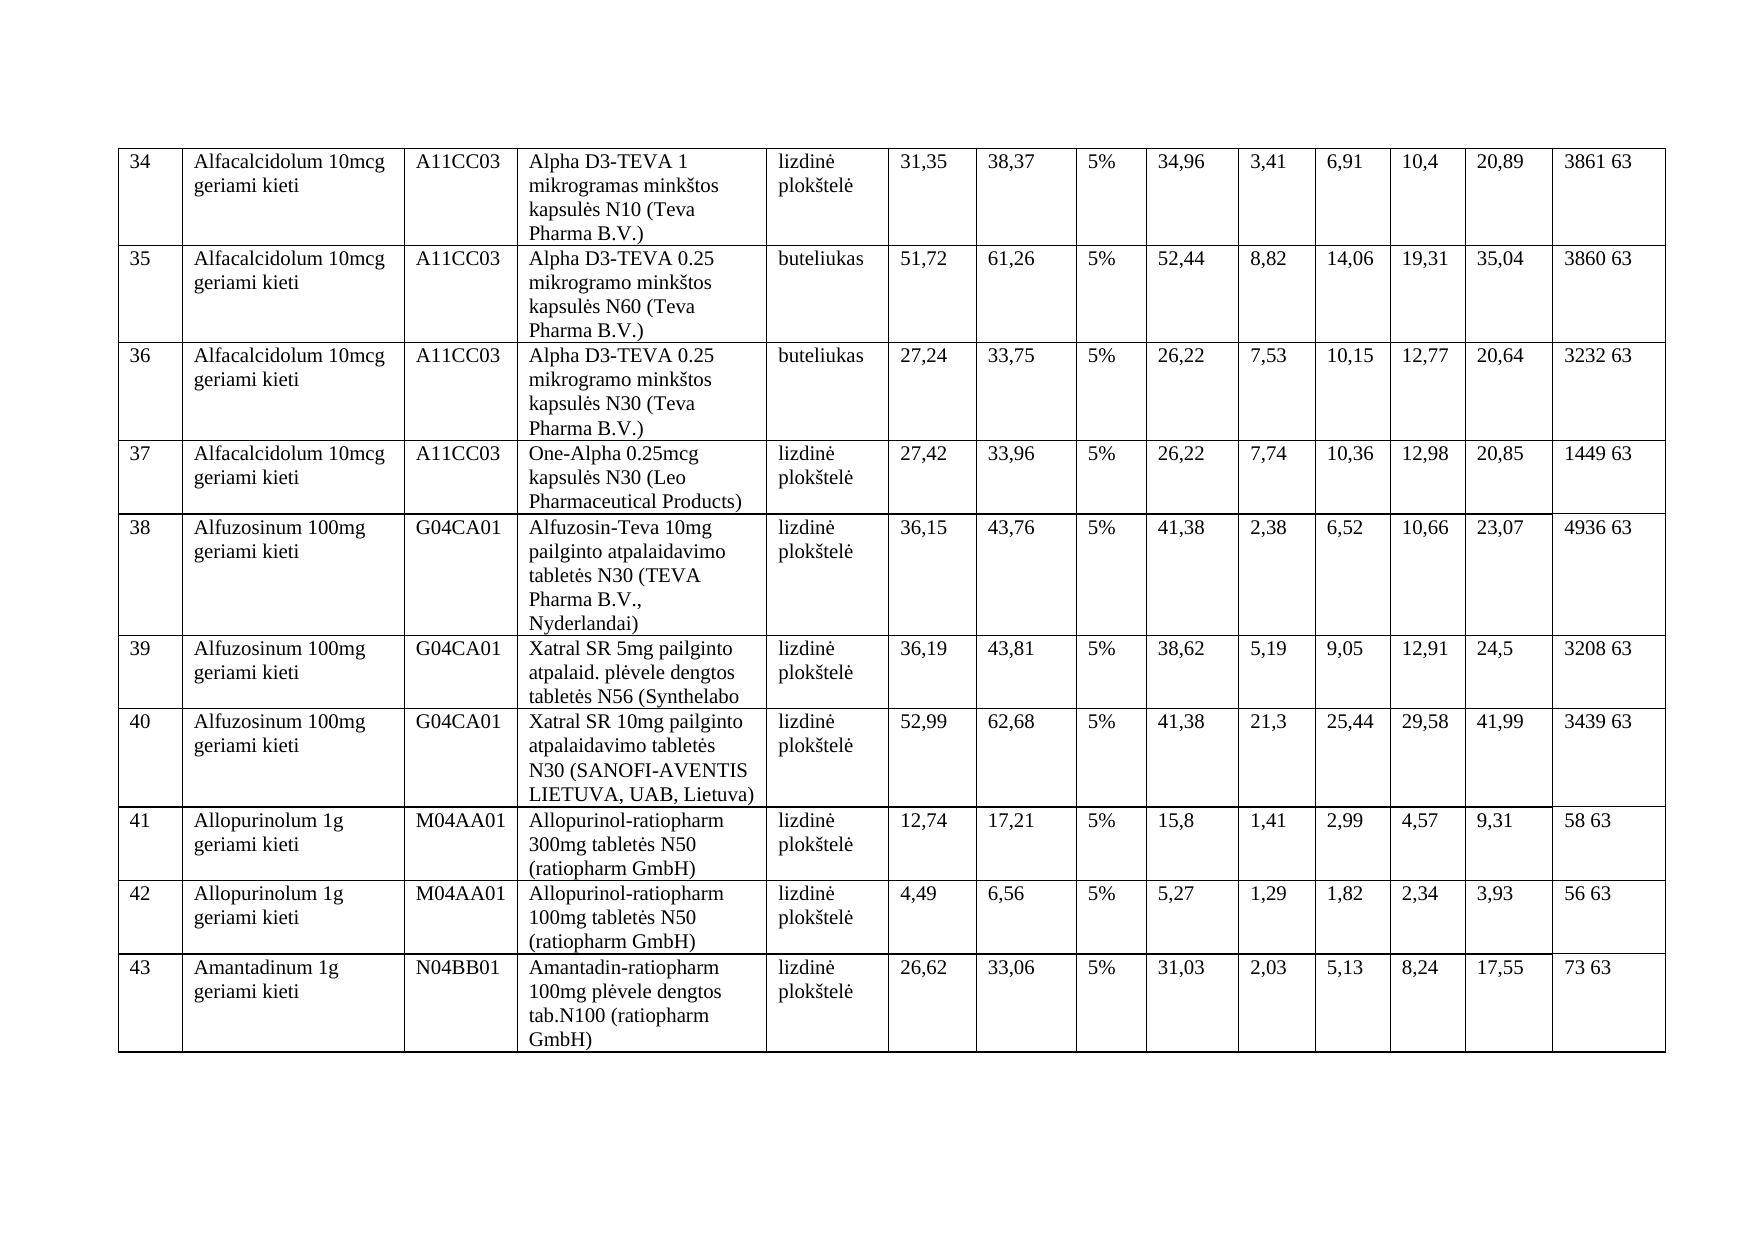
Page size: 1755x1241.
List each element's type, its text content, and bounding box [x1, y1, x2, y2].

table_cell 33,06 [977, 955, 1076, 1051]
table_cell 20,89 [1466, 149, 1552, 245]
table_cell 41 [119, 808, 182, 880]
table_cell 12,74 [889, 808, 976, 880]
table_cell Alfacalcidolum 10mcg geriami kieti [183, 246, 404, 342]
table_cell 2,34 [1391, 881, 1465, 953]
table_cell 7,74 [1239, 441, 1315, 513]
table_cell 34,96 [1147, 149, 1238, 245]
table_cell 38,62 [1147, 636, 1238, 708]
table_cell 26,22 [1147, 441, 1238, 513]
table_cell A11CC03 [405, 246, 517, 342]
table_cell 33,75 [977, 343, 1076, 439]
table_cell 1,41 [1239, 808, 1315, 880]
table_cell 26,22 [1147, 343, 1238, 439]
table_cell 29,58 [1391, 709, 1465, 806]
table_cell 5% [1077, 515, 1146, 635]
table_cell 3860 63 [1553, 246, 1665, 342]
table_cell 31,03 [1147, 955, 1238, 1051]
table_cell 40 [119, 709, 182, 806]
table_cell 5,13 [1316, 955, 1390, 1051]
table_cell Alfuzosinum 100mg geriami kieti [183, 636, 404, 708]
table_cell 38,37 [977, 149, 1076, 245]
table_cell 1449 63 [1553, 441, 1665, 513]
table_cell lizdinė plokštelė [767, 636, 888, 708]
table_cell 19,31 [1391, 246, 1465, 342]
table_cell 21,3 [1239, 709, 1315, 806]
table_cell Xatral SR 10mg pailginto atpalaidavimo tabletės N30 (SANOFI-AVENTIS LIETUVA, UAB, Lietuva) [518, 709, 766, 806]
table_cell 36,19 [889, 636, 976, 708]
table_cell 5% [1077, 955, 1146, 1051]
table_cell Allopurinolum 1g geriami kieti [183, 808, 404, 880]
table_cell 5% [1077, 709, 1146, 806]
table_cell 10,4 [1391, 149, 1465, 245]
table_cell 35 [119, 246, 182, 342]
table_cell 5% [1077, 149, 1146, 245]
table_cell M04AA01 [405, 881, 517, 953]
table_cell Alpha D3-TEVA 1 mikrogramas minkštos kapsulės N10 (Teva Pharma B.V.) [518, 149, 766, 245]
table_cell 37 [119, 441, 182, 513]
table_cell G04CA01 [405, 636, 517, 708]
table_cell 56 63 [1553, 881, 1665, 953]
table_cell 52,44 [1147, 246, 1238, 342]
table_cell 61,26 [977, 246, 1076, 342]
table_cell 33,96 [977, 441, 1076, 513]
table_cell 8,82 [1239, 246, 1315, 342]
table_cell 58 63 [1553, 807, 1665, 880]
table_cell 9,31 [1466, 808, 1552, 880]
table_cell 12,98 [1391, 441, 1465, 513]
table_cell 23,07 [1466, 515, 1552, 635]
table_cell 5% [1077, 343, 1146, 439]
table_cell 5% [1077, 636, 1146, 708]
table_cell 17,21 [977, 808, 1076, 880]
table_cell Amantadin-ratiopharm 100mg plėvele dengtos tab.N100 (ratiopharm GmbH) [518, 955, 766, 1051]
table_cell G04CA01 [405, 515, 517, 635]
table_cell 20,85 [1466, 441, 1552, 513]
table_cell lizdinė plokštelė [767, 515, 888, 635]
table_cell 3232 63 [1553, 343, 1665, 439]
table_cell 9,05 [1316, 636, 1390, 708]
table_cell Amantadinum 1g geriami kieti [183, 955, 404, 1051]
table_cell 36 [119, 343, 182, 439]
table_cell 25,44 [1316, 709, 1390, 806]
table_cell G04CA01 [405, 709, 517, 806]
table_cell 10,15 [1316, 343, 1390, 439]
table_cell lizdinė plokštelė [767, 441, 888, 513]
table_cell Allopurinolum 1g geriami kieti [183, 881, 404, 953]
table_cell Alfacalcidolum 10mcg geriami kieti [183, 343, 404, 439]
table_cell 12,91 [1391, 636, 1465, 708]
table_cell 5% [1077, 246, 1146, 342]
table_cell buteliukas [767, 246, 888, 342]
table_cell 73 63 [1553, 954, 1665, 1051]
table_cell Xatral SR 5mg pailginto atpalaid. plėvele dengtos tabletės N56 (Synthelabo [518, 636, 766, 708]
table_cell Alfacalcidolum 10mcg geriami kieti [183, 441, 404, 513]
table_cell Alfacalcidolum 10mcg geriami kieti [183, 149, 404, 245]
table_cell lizdinė plokštelė [767, 808, 888, 880]
table_cell 34 [119, 149, 182, 245]
table_cell 24,5 [1466, 636, 1552, 708]
table_cell 62,68 [977, 709, 1076, 806]
table_cell lizdinė plokštelė [767, 955, 888, 1051]
table_cell 26,62 [889, 955, 976, 1051]
table_cell 7,53 [1239, 343, 1315, 439]
table_cell 6,91 [1316, 149, 1390, 245]
table_cell M04AA01 [405, 808, 517, 880]
table_cell 36,15 [889, 515, 976, 635]
table_cell 10,66 [1391, 515, 1465, 635]
table_cell A11CC03 [405, 149, 517, 245]
table_cell 3,41 [1239, 149, 1315, 245]
table_cell Alpha D3-TEVA 0.25 mikrogramo minkštos kapsulės N60 (Teva Pharma B.V.) [518, 246, 766, 342]
table_cell 5,27 [1147, 881, 1238, 953]
table_cell 43,81 [977, 636, 1076, 708]
table_cell 2,03 [1239, 955, 1315, 1051]
table_cell 5% [1077, 441, 1146, 513]
table_cell A11CC03 [405, 441, 517, 513]
table_cell 5% [1077, 881, 1146, 953]
table_cell 43,76 [977, 515, 1076, 635]
table_cell 17,55 [1466, 955, 1552, 1051]
table_cell One-Alpha 0.25mcg kapsulės N30 (Leo Pharmaceutical Products) [518, 441, 766, 513]
table_cell 20,64 [1466, 343, 1552, 439]
table_cell 2,38 [1239, 515, 1315, 635]
table_cell 38 [119, 515, 182, 635]
table_cell 3861 63 [1553, 149, 1665, 245]
table_cell 4,57 [1391, 808, 1465, 880]
table_cell Allopurinol-ratiopharm 300mg tabletės N50 (ratiopharm GmbH) [518, 808, 766, 880]
table_cell lizdinė plokštelė [767, 881, 888, 953]
table_cell 4936 63 [1553, 514, 1665, 635]
table_cell Alpha D3-TEVA 0.25 mikrogramo minkštos kapsulės N30 (Teva Pharma B.V.) [518, 343, 766, 439]
table_cell 27,42 [889, 441, 976, 513]
table_cell 42 [119, 881, 182, 953]
table_cell 27,24 [889, 343, 976, 439]
table_cell 1,29 [1239, 881, 1315, 953]
table_cell 3439 63 [1553, 709, 1665, 806]
table_cell 8,24 [1391, 955, 1465, 1051]
table_cell 41,38 [1147, 709, 1238, 806]
table_cell Allopurinol-ratiopharm 100mg tabletės N50 (ratiopharm GmbH) [518, 881, 766, 953]
table_cell 10,36 [1316, 441, 1390, 513]
table_cell 41,99 [1466, 709, 1552, 806]
table_cell Alfuzosinum 100mg geriami kieti [183, 709, 404, 806]
table_cell A11CC03 [405, 343, 517, 439]
table_cell 12,77 [1391, 343, 1465, 439]
table_cell 3208 63 [1553, 636, 1665, 708]
table_cell N04BB01 [405, 955, 517, 1051]
table_cell Alfuzosinum 100mg geriami kieti [183, 515, 404, 635]
table_cell 31,35 [889, 149, 976, 245]
table_cell 1,82 [1316, 881, 1390, 953]
table_cell 5% [1077, 808, 1146, 880]
table_cell 39 [119, 636, 182, 708]
table_cell 15,8 [1147, 808, 1238, 880]
table_cell 2,99 [1316, 808, 1390, 880]
table_cell lizdinė plokštelė [767, 709, 888, 806]
table_cell 6,52 [1316, 515, 1390, 635]
table_cell buteliukas [767, 343, 888, 439]
table_cell 43 [119, 955, 182, 1051]
table_cell 35,04 [1466, 246, 1552, 342]
table_cell Alfuzosin-Teva 10mg pailginto atpalaidavimo tabletės N30 (TEVA Pharma B.V., Nyderlandai) [518, 515, 766, 635]
table_cell 41,38 [1147, 515, 1238, 635]
table_cell 3,93 [1466, 881, 1552, 953]
table_cell lizdinė plokštelė [767, 149, 888, 245]
table_cell 52,99 [889, 709, 976, 806]
table_cell 4,49 [889, 881, 976, 953]
table_cell 14,06 [1316, 246, 1390, 342]
table_cell 6,56 [977, 881, 1076, 953]
table_cell 51,72 [889, 246, 976, 342]
table_cell 5,19 [1239, 636, 1315, 708]
